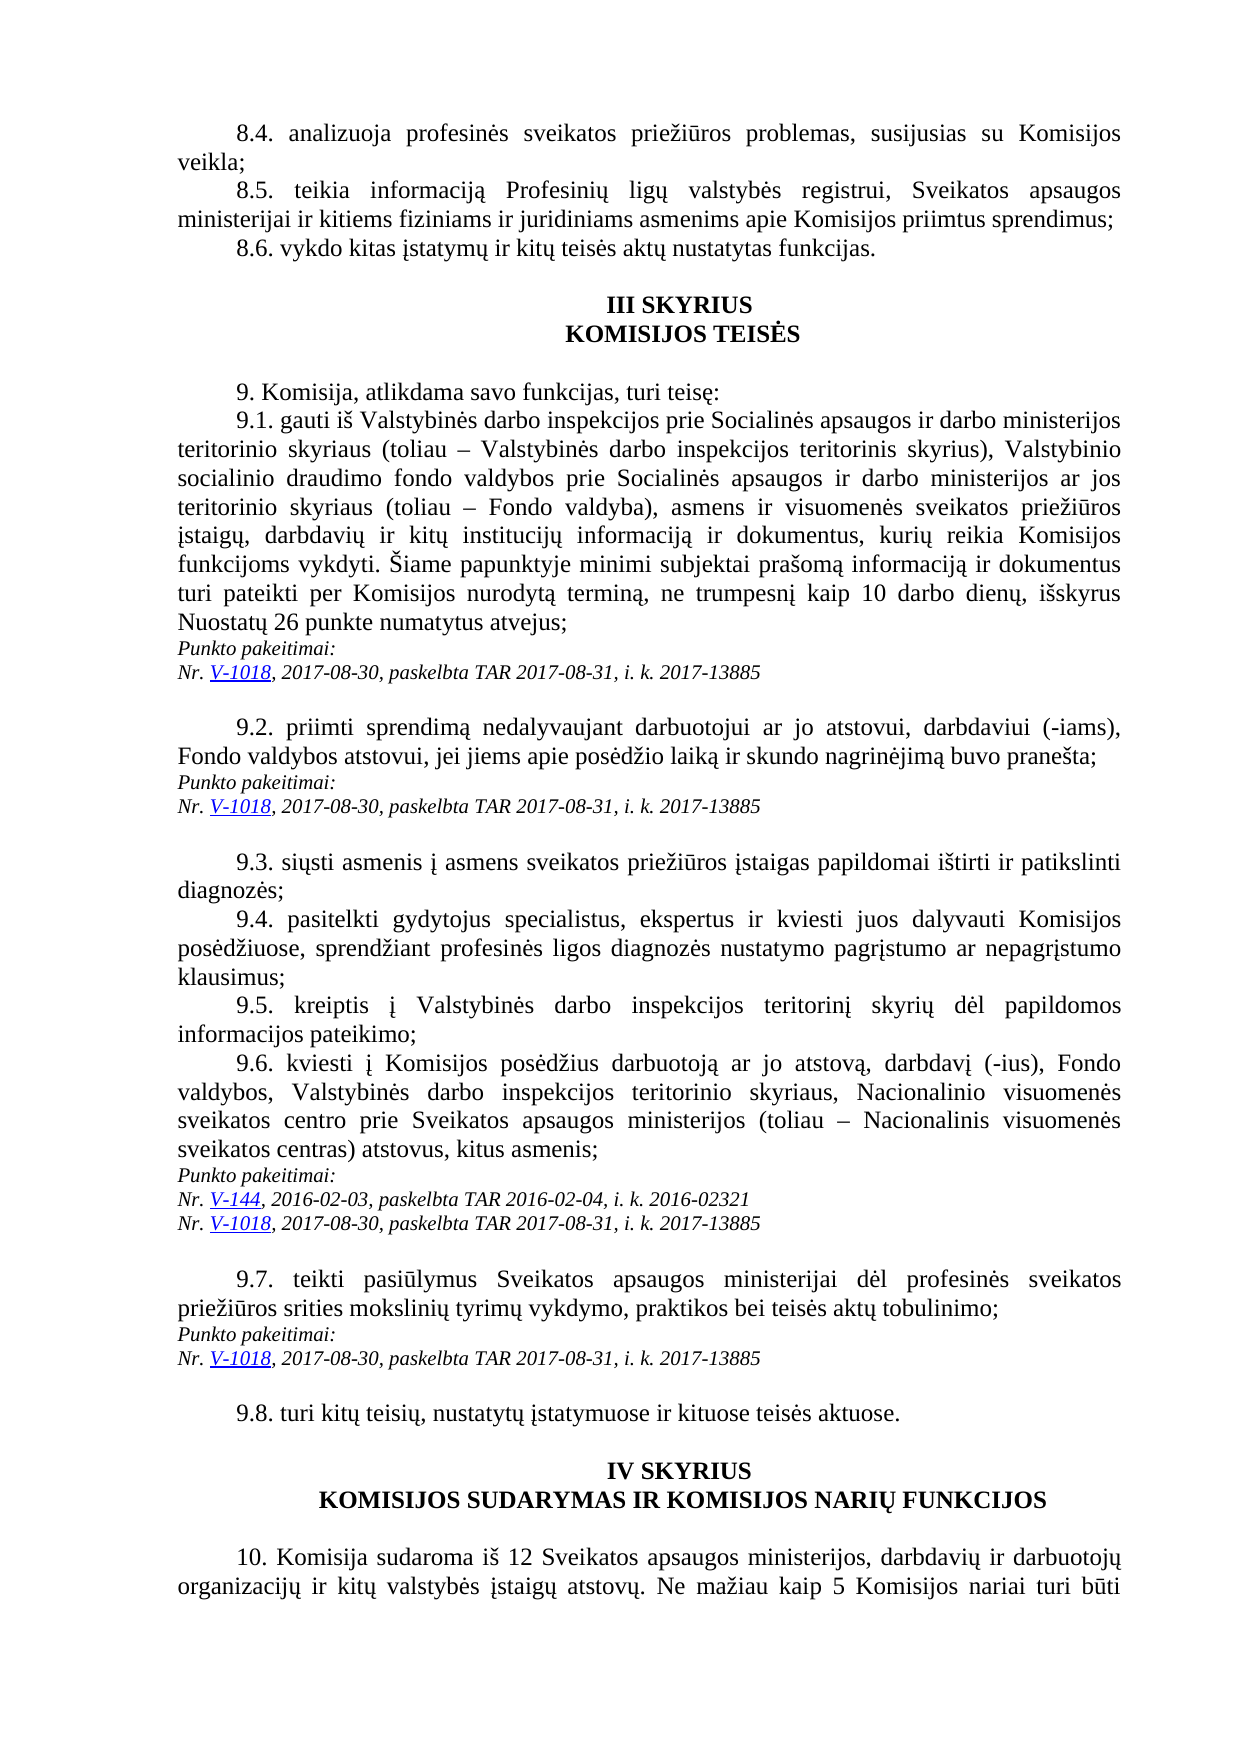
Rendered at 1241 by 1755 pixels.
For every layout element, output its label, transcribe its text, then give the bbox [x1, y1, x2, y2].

text Punkto pakeitimai: [177, 1322, 1122, 1346]
text Nr. V-1018, 2017-08-30, paskelbta TAR 2017-08-31, i. k. 2017-13885 [177, 1346, 1122, 1370]
text 9.4. pasitelkti gydytojus specialistus, ekspertus ir kviesti juos dalyvauti Komisijos posėdžiuose, sprendžiant profesinės ligos diagnozės nustatymo pagrįstumo ar nepagrįstumo klausimus; [177, 904, 1122, 991]
text 9.5. kreiptis į Valstybinės darbo inspekcijos teritorinį skyrių dėl papildomos informacijos pateikimo; [177, 991, 1122, 1048]
text IV skyrius [177, 1456, 1122, 1485]
text Nr. V-1018, 2017-08-30, paskelbta TAR 2017-08-31, i. k. 2017-13885 [177, 794, 1122, 818]
text 9.3. siųsti asmenis į asmens sveikatos priežiūros įstaigas papildomai ištirti ir patikslinti diagnozės; [177, 847, 1122, 904]
text Nr. V-1018, 2017-08-30, paskelbta TAR 2017-08-31, i. k. 2017-13885 [177, 660, 1122, 684]
text 9.1. gauti iš Valstybinės darbo inspekcijos prie Socialinės apsaugos ir darbo ministerijos teritorinio skyriaus (toliau – Valstybinės darbo inspekcijos teritorinis skyrius), Valstybinio socialinio draudimo fondo valdybos prie Socialinės apsaugos ir darbo ministerijos ar jos teritorinio skyriaus (toliau – Fondo valdyba), asmens ir visuomenės sveikatos priežiūros įstaigų, darbdavių ir kitų institucijų informaciją ir dokumentus, kurių reikia Komisijos funkcijoms vykdyti. Šiame papunktyje minimi subjektai prašomą informaciją ir dokumentus turi pateikti per Komisijos nurodytą terminą, ne trumpesnį kaip 10 darbo dienų, išskyrus Nuostatų 26 punkte numatytus atvejus; [177, 406, 1122, 636]
text Punkto pakeitimai: [177, 770, 1122, 794]
text 8.6. vykdo kitas įstatymų ir kitų teisės aktų nustatytas funkcijas. [177, 233, 1122, 262]
text Nr. V-144, 2016-02-03, paskelbta TAR 2016-02-04, i. k. 2016-02321 [177, 1187, 1122, 1211]
text 8.5. teikia informaciją Profesinių ligų valstybės registrui, Sveikatos apsaugos ministerijai ir kitiems fiziniams ir juridiniams asmenims apie Komisijos priimtus sprendimus; [177, 176, 1122, 233]
text KOMISIJOS TEISĖS [177, 319, 1122, 348]
text KOMISIJOS SUDARYMAS ir komisijos narių funkcijos [177, 1485, 1122, 1513]
text 9.6. kviesti į Komisijos posėdžius darbuotoją ar jo atstovą, darbdavį (-ius), Fondo valdybos, Valstybinės darbo inspekcijos teritorinio skyriaus, Nacionalinio visuomenės sveikatos centro prie Sveikatos apsaugos ministerijos (toliau – Nacionalinis visuomenės sveikatos centras) atstovus, kitus asmenis; [177, 1048, 1122, 1163]
text 10. Komisija sudaroma iš 12 Sveikatos apsaugos ministerijos, darbdavių ir darbuotojų organizacijų ir kitų valstybės įstaigų atstovų. Ne mažiau kaip 5 Komisijos nariai turi būti [177, 1542, 1122, 1600]
text III skyrius [177, 291, 1122, 319]
text 8.4. analizuoja profesinės sveikatos priežiūros problemas, susijusias su Komisijos veikla; [177, 118, 1122, 176]
text 9.8. turi kitų teisių, nustatytų įstatymuose ir kituose teisės aktuose. [177, 1398, 1122, 1427]
text Nr. V-1018, 2017-08-30, paskelbta TAR 2017-08-31, i. k. 2017-13885 [177, 1211, 1122, 1235]
text 9.2. priimti sprendimą nedalyvaujant darbuotojui ar jo atstovui, darbdaviui (-iams), Fondo valdybos atstovui, jei jiems apie posėdžio laiką ir skundo nagrinėjimą buvo pranešta; [177, 712, 1122, 770]
text 9. Komisija, atlikdama savo funkcijas, turi teisę: [177, 377, 1122, 406]
text Punkto pakeitimai: [177, 1163, 1122, 1187]
text 9.7. teikti pasiūlymus Sveikatos apsaugos ministerijai dėl profesinės sveikatos priežiūros srities mokslinių tyrimų vykdymo, praktikos bei teisės aktų tobulinimo; [177, 1264, 1122, 1322]
text Punkto pakeitimai: [177, 636, 1122, 660]
